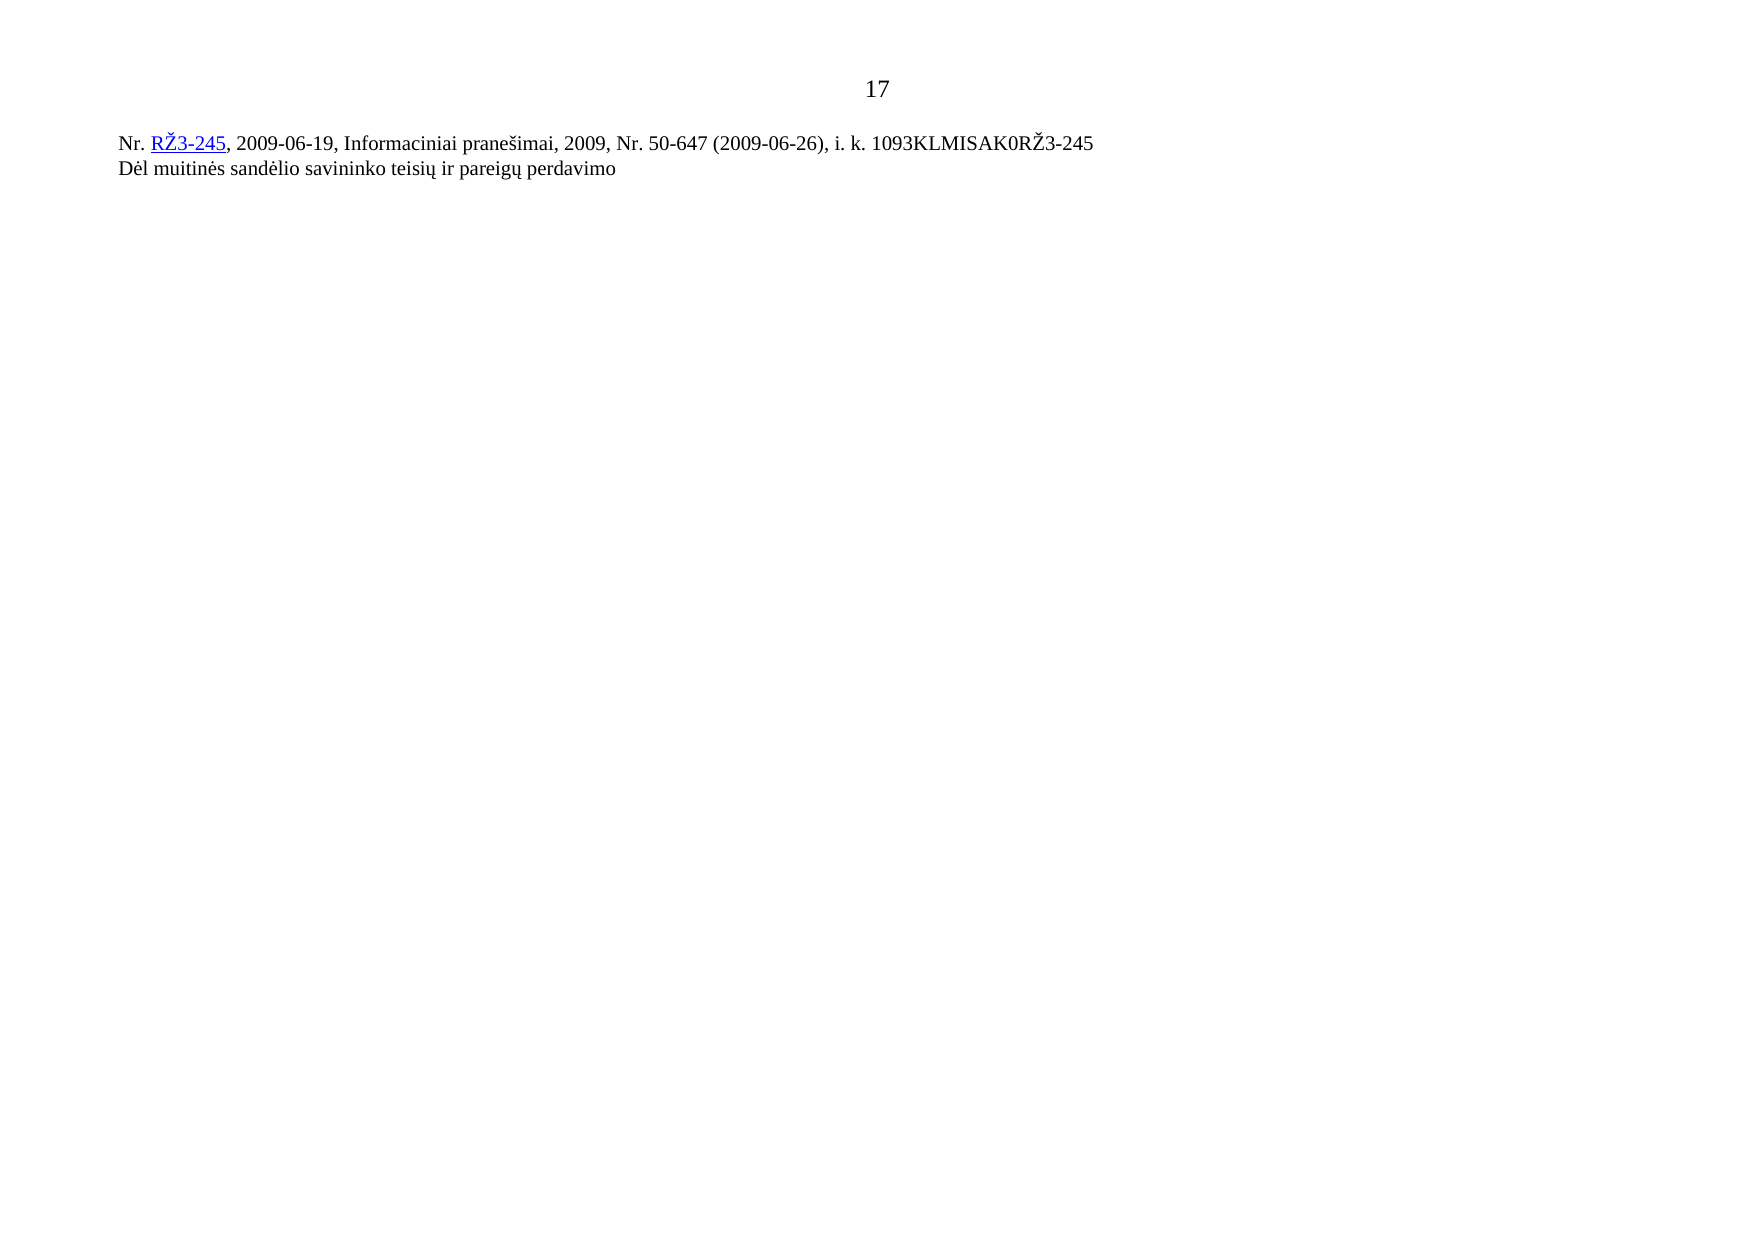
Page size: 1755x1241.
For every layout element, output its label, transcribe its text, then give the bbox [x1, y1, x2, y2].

text Nr. RŽ3-245, 2009-06-19, Informaciniai pranešimai, 2009, Nr. 50-647 (2009-06-26), i. k. 1093KLMISAK0RŽ3-245 [118, 131, 1636, 155]
text Dėl muitinės sandėlio savininko teisių ir pareigų perdavimo [118, 155, 1636, 179]
